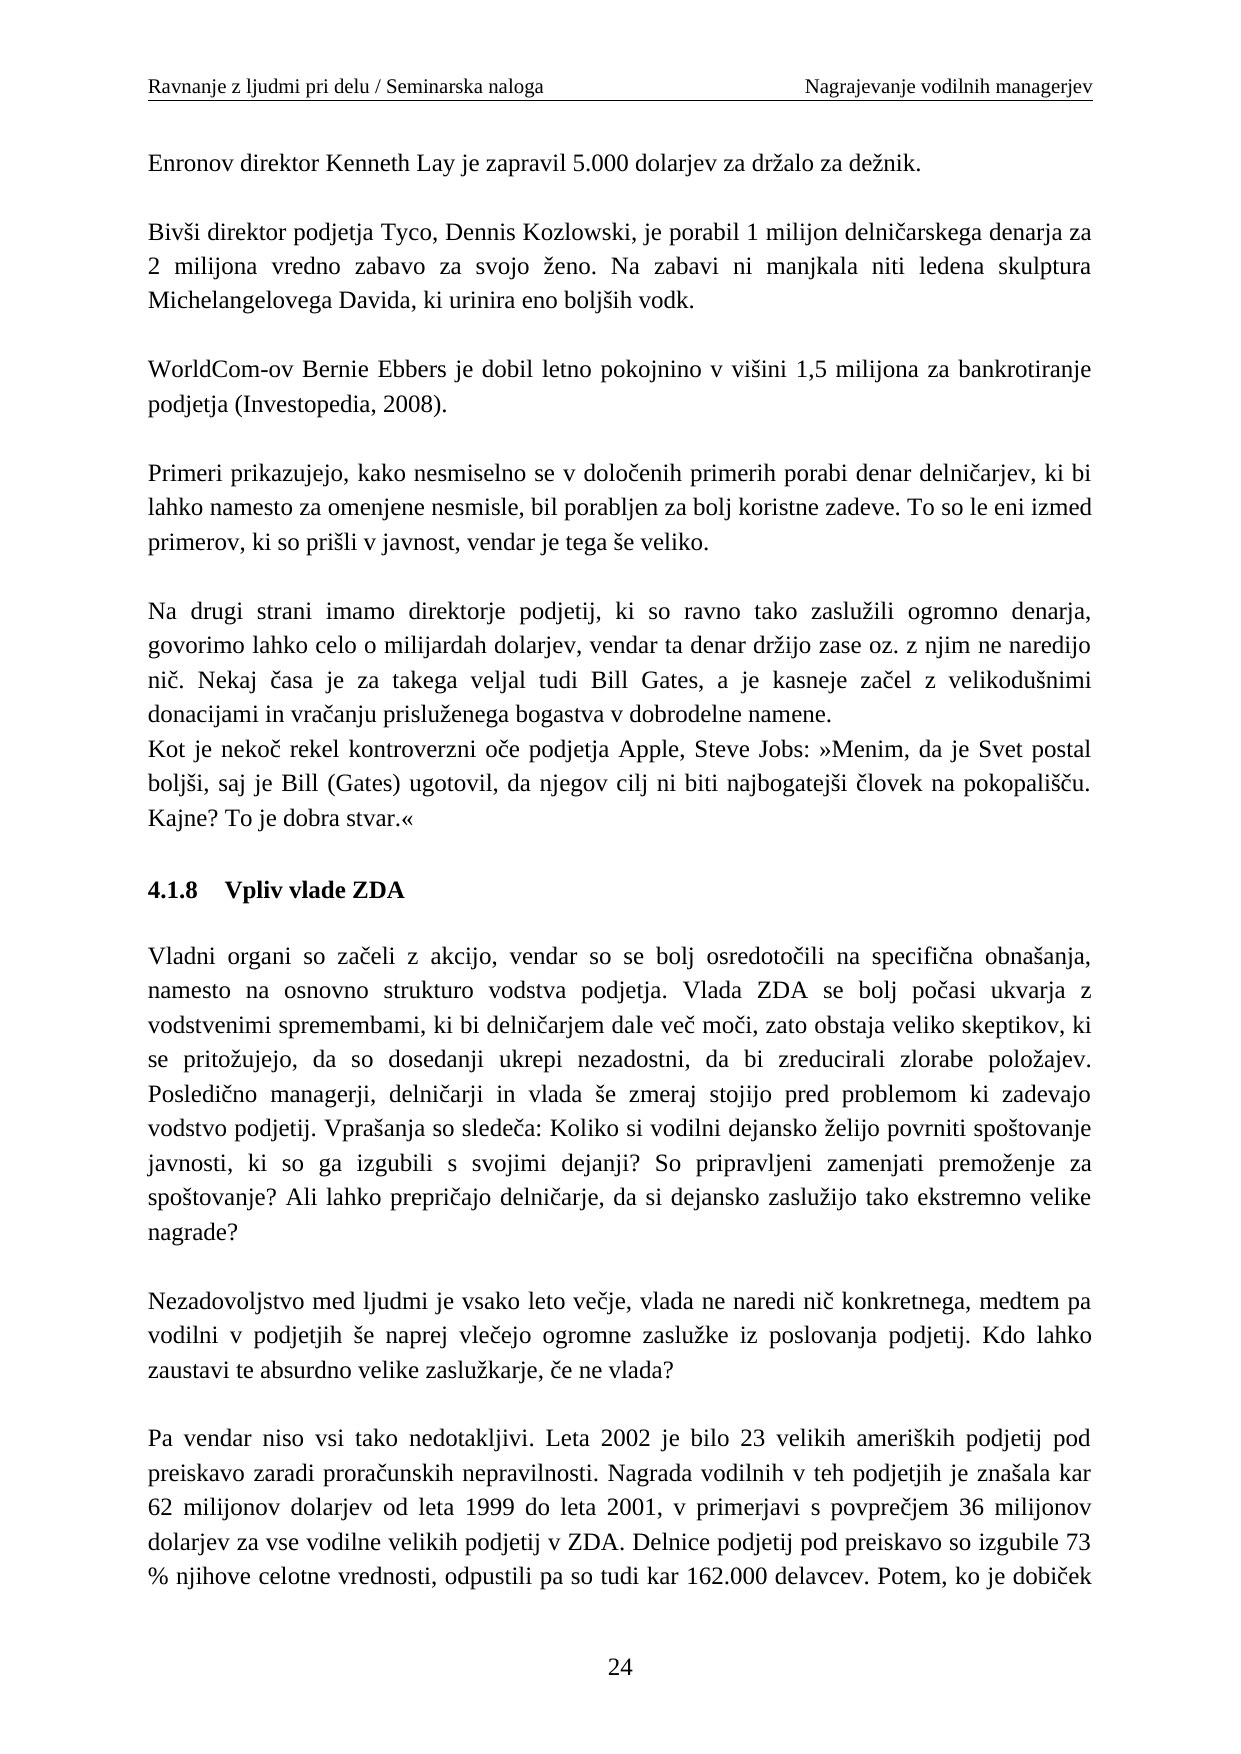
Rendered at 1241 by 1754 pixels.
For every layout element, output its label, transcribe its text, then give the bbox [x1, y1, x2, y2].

text Pa vendar niso vsi tako nedotakljivi. Leta 2002 je bilo 23 velikih ameriških podjetij pod preiskavo zaradi proračunskih nepravilnosti. Nagrada vodilnih v teh podjetjih je znašala kar 62 milijonov dolarjev od leta 1999 do leta 2001, v primerjavi s povprečjem 36 milijonov dolarjev za vse vodilne velikih podjetij v ZDA. Delnice podjetij pod preiskavo so izgubile 73 % njihove celotne vrednosti, odpustili pa so tudi kar 162.000 delavcev. Potem, ko je dobiček [148, 1423, 1093, 1590]
text WorldCom-ov Bernie Ebbers je dobil letno pokojnino v višini 1,5 milijona za bankrotiranje podjetja (Investopedia, 2008). [148, 354, 1093, 418]
text Vladni organi so začeli z akcijo, vendar so se bolj osredotočili na specifična obnašanja, namesto na osnovno strukturo vodstva podjetja. Vlada ZDA se bolj počasi ukvarja z vodstvenimi spremembami, ki bi delničarjem dale več moči, zato obstaja veliko skeptikov, ki se pritožujejo, da so dosedanji ukrepi nezadostni, da bi zreducirali zlorabe položajev. Posledično managerji, delničarji in vlada še zmeraj stojijo pred problemom ki zadevajo vodstvo podjetij. Vprašanja so sledeča: Koliko si vodilni dejansko želijo povrniti spoštovanje javnosti, ki so ga izgubili s svojimi dejanji? So pripravljeni zamenjati premoženje za spoštovanje? Ali lahko prepričajo delničarje, da si dejansko zaslužijo tako ekstremno velike nagrade? [148, 941, 1093, 1246]
text Na drugi strani imamo direktorje podjetij, ki so ravno tako zaslužili ogromno denarja, govorimo lahko celo o milijardah dolarjev, vendar ta denar držijo zase oz. z njim ne naredijo nič. Nekaj časa je za takega veljal tudi Bill Gates, a je kasneje začel z velikodušnimi donacijami in vračanju prisluženega bogastva v dobrodelne namene. [148, 596, 1093, 728]
text Primeri prikazujejo, kako nesmiselno se v določenih primerih porabi denar delničarjev, ki bi lahko namesto za omenjene nesmisle, bil porabljen za bolj koristne zadeve. To so le eni izmed primerov, ki so prišli v javnost, vendar je tega še veliko. [148, 458, 1093, 556]
text Enronov direktor Kenneth Lay je zapravil 5.000 dolarjev za držalo za dežnik. [148, 148, 1093, 176]
text Kot je nekoč rekel kontroverzni oče podjetja Apple, Steve Jobs: »Menim, da je Svet postal boljši, saj je Bill (Gates) ugotovil, da njegov cilj ni biti najbogatejši človek na pokopališču. Kajne? To je dobra stvar.« [148, 734, 1093, 831]
text Nezadovoljstvo med ljudmi je vsako leto večje, vlada ne naredi nič konkretnega, medtem pa vodilni v podjetjih še naprej vlečejo ogromne zaslužke iz poslovanja podjetij. Kdo lahko zaustavi te absurdno velike zaslužkarje, če ne vlada? [148, 1286, 1093, 1383]
text Bivši direktor podjetja Tyco, Dennis Kozlowski, je porabil 1 milijon delničarskega denarja za 2 milijona vredno zabavo za svojo ženo. Na zabavi ni manjkala niti ledena skulptura Michelangelovega Davida, ki urinira eno boljših vodk. [148, 217, 1093, 314]
subtitle Vpliv vlade ZDA [148, 875, 1093, 903]
